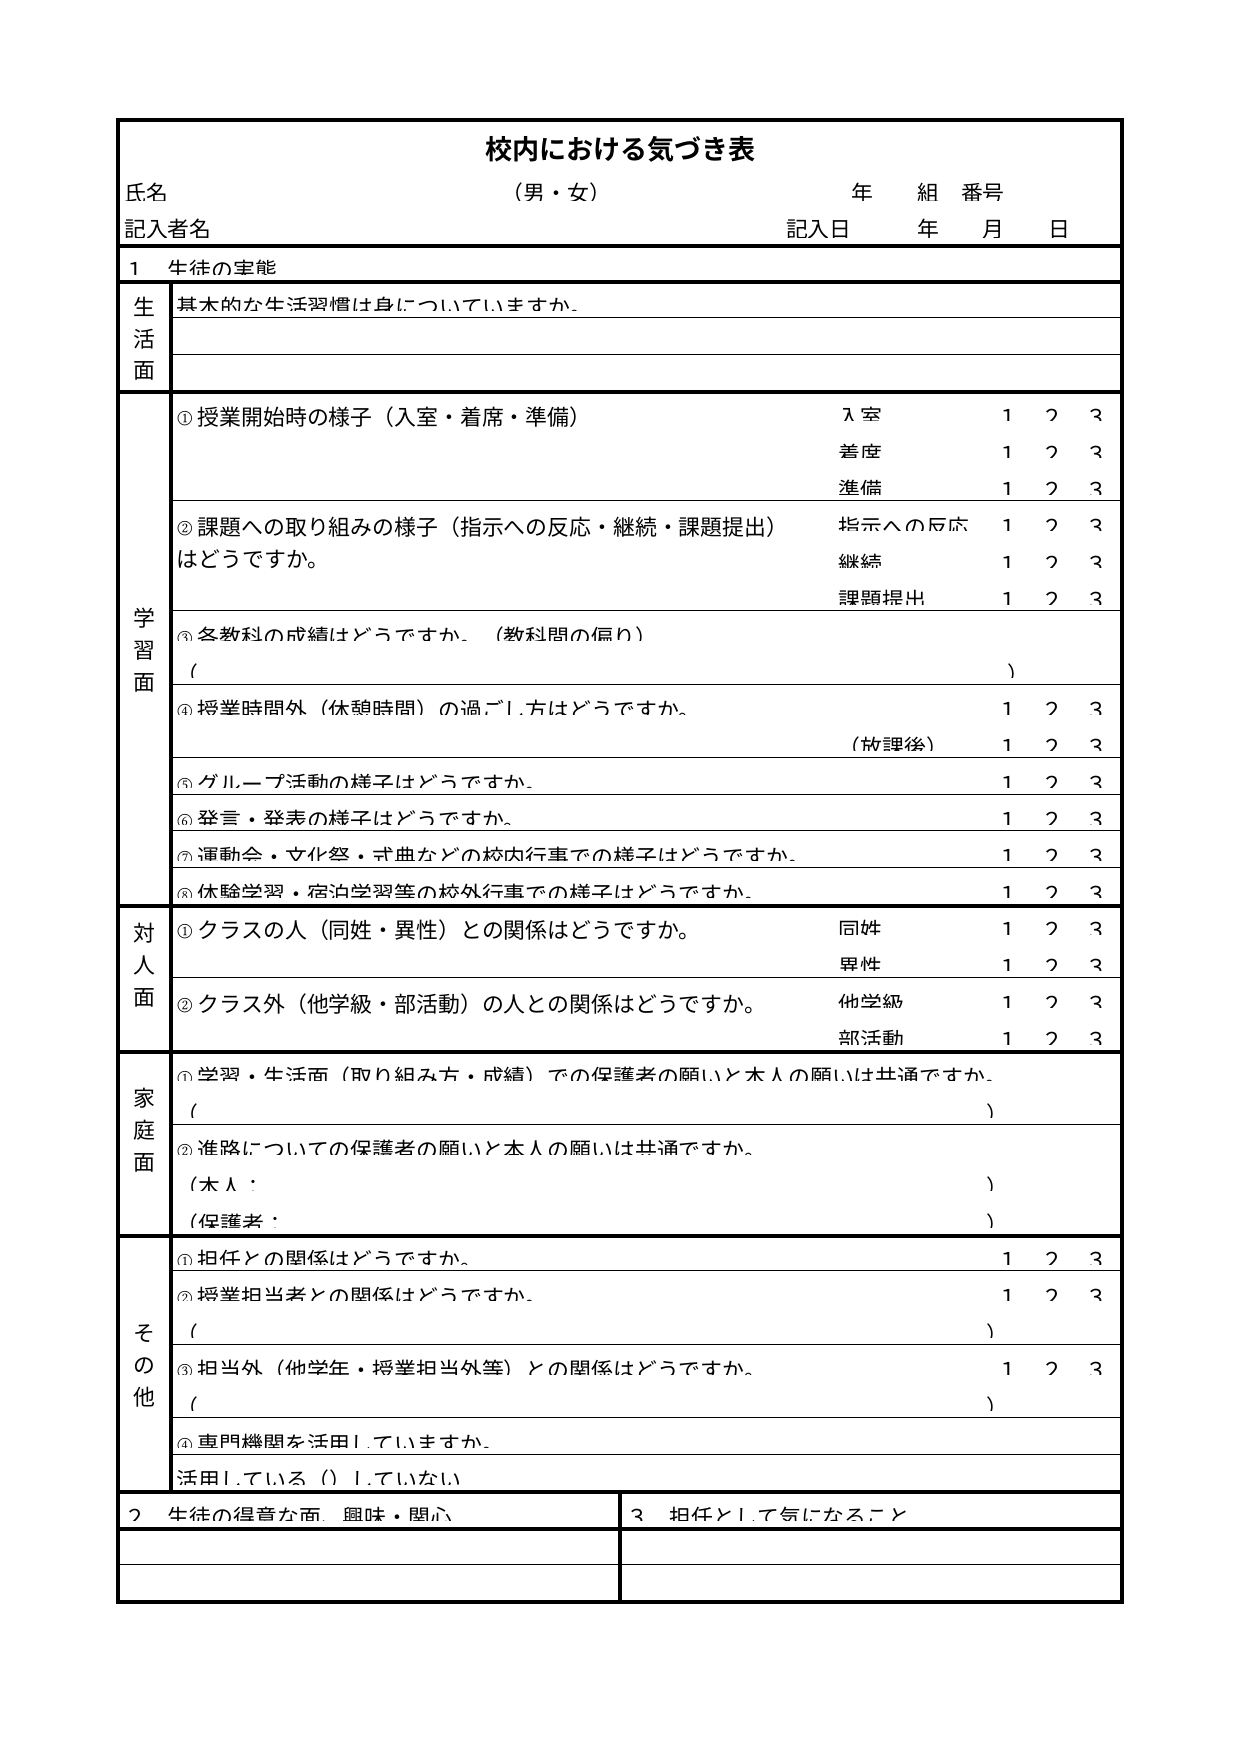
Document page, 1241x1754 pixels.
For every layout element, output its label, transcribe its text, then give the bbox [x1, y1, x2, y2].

table_cell [833, 1418, 992, 1453]
table_cell （放課後） [833, 720, 992, 757]
table_cell 対人面 [120, 908, 169, 1050]
table_cell １ ２ ３ [992, 940, 1120, 977]
table_cell 入室 [833, 394, 992, 427]
table_cell 氏名 [120, 170, 496, 207]
table_cell １ ２ ３ [992, 394, 1120, 427]
table_cell ⑤グループ活動の様子はどうですか。 [173, 758, 833, 793]
table_cell [833, 868, 992, 903]
table_cell [173, 318, 1120, 353]
table_cell 異性 [833, 940, 992, 977]
table_cell （ ） [173, 1307, 1120, 1343]
table_cell 生活面 [120, 284, 169, 390]
table_cell ③担当外（他学年・授業担当外等）との関係はどうですか。 [173, 1345, 833, 1380]
table_cell [992, 1418, 1120, 1453]
table_cell ３ 担任として気になること [622, 1494, 1120, 1527]
table_cell [622, 1531, 1120, 1563]
table_cell ⑦運動会・文化祭・式典などの校内行事での様子はどうですか。 [173, 831, 833, 867]
table_cell （保護者： ） [173, 1197, 1120, 1233]
table_cell 記入日 年 月 日 [780, 207, 1120, 243]
table_cell [833, 795, 992, 830]
table_cell １ ２ ３ [992, 685, 1120, 720]
table_cell ②進路についての保護者の願いと本人の願いは共通ですか。 [173, 1125, 1120, 1160]
table_cell 基本的な生活習慣は身についていますか。 [173, 284, 1120, 317]
table_cell １ ２ ３ [992, 720, 1120, 757]
table_cell [496, 207, 780, 243]
table_cell １ ２ ３ [992, 427, 1120, 463]
table_cell 家庭面 [120, 1054, 169, 1233]
table_cell [833, 1238, 992, 1270]
table_cell ①学習・生活面（取り組み方・成績）での保護者の願いと本人の願いは共通ですか。 [173, 1054, 1120, 1087]
table_cell １ 生徒の実態 [120, 248, 1120, 280]
table_cell 活用している（）していない [173, 1455, 1120, 1490]
table_cell [173, 720, 833, 757]
table_cell 継続 [833, 537, 992, 573]
table_cell ⑧体験学習・宿泊学習等の校外行事での様子はどうですか。 [173, 868, 833, 903]
table_cell ①授業開始時の様子（入室・着席・準備） [173, 394, 833, 500]
table_cell 他学級 [833, 978, 992, 1013]
table_header 校内における気づき表 [120, 122, 1120, 170]
table_cell ②授業担当者との関係はどうですか。 [173, 1271, 833, 1307]
table_cell ②クラス外（他学級・部活動）の人との関係はどうですか。 [173, 978, 833, 1050]
table_cell ④専門機関を活用していますか。 [173, 1418, 833, 1453]
table_cell 指示への反応 [833, 501, 992, 537]
table_cell １ ２ ３ [992, 1271, 1120, 1307]
table_cell [833, 1345, 992, 1380]
table_cell １ ２ ３ [992, 795, 1120, 830]
table_cell 準備 [833, 464, 992, 500]
table_cell [833, 611, 992, 647]
table_cell （男・女） [496, 170, 780, 207]
table_cell １ ２ ３ [992, 868, 1120, 903]
table_cell １ ２ ３ [992, 574, 1120, 610]
table_cell その他 [120, 1238, 169, 1490]
table_cell 着席 [833, 427, 992, 463]
table_cell 部活動 [833, 1014, 992, 1050]
table_cell ⑥発言・発表の様子はどうですか。 [173, 795, 833, 830]
table_cell 学習面 [120, 394, 169, 903]
table_cell １ ２ ３ [992, 908, 1120, 940]
table_cell [992, 611, 1120, 647]
table_cell １ ２ ３ [992, 1345, 1120, 1380]
table_cell １ ２ ３ [992, 831, 1120, 867]
table_cell [833, 758, 992, 793]
table_cell [622, 1565, 1120, 1600]
table_cell １ ２ ３ [992, 537, 1120, 573]
table_cell [120, 1565, 618, 1600]
table_cell １ ２ ３ [992, 758, 1120, 793]
table_cell ②課題への取り組みの様子（指示への反応・継続・課題提出） はどうですか。 [173, 501, 833, 610]
table_cell ①クラスの人（同姓・異性）との関係はどうですか。 [173, 908, 833, 977]
table_cell [833, 1271, 992, 1307]
table_cell [120, 1531, 618, 1563]
table_cell （ ） [173, 1380, 1120, 1417]
table_cell [833, 831, 992, 867]
table_cell [833, 685, 992, 720]
table_cell 記入者名 [120, 207, 496, 243]
table_cell [173, 355, 1120, 390]
table_cell 同姓 [833, 908, 992, 940]
table_cell （ ） [173, 647, 1120, 683]
table_cell ④授業時間外（休憩時間）の過ごし方はどうですか。 [173, 685, 833, 720]
table_cell １ ２ ３ [992, 1238, 1120, 1270]
table_cell 課題提出 [833, 574, 992, 610]
table_cell ①担任との関係はどうですか。 [173, 1238, 833, 1270]
table_cell １ ２ ３ [992, 978, 1120, 1013]
table_cell ２ 生徒の得意な面、興味・関心 [120, 1494, 618, 1527]
table_cell （ ） [173, 1087, 1120, 1123]
table_cell １ ２ ３ [992, 501, 1120, 537]
table_cell （本人： ） [173, 1160, 1120, 1197]
table_cell １ ２ ３ [992, 1014, 1120, 1050]
table_cell １ ２ ３ [992, 464, 1120, 500]
table_cell 年 組 番号 [780, 170, 1120, 207]
table_cell ③各教科の成績はどうですか。（教科間の偏り） [173, 611, 833, 647]
